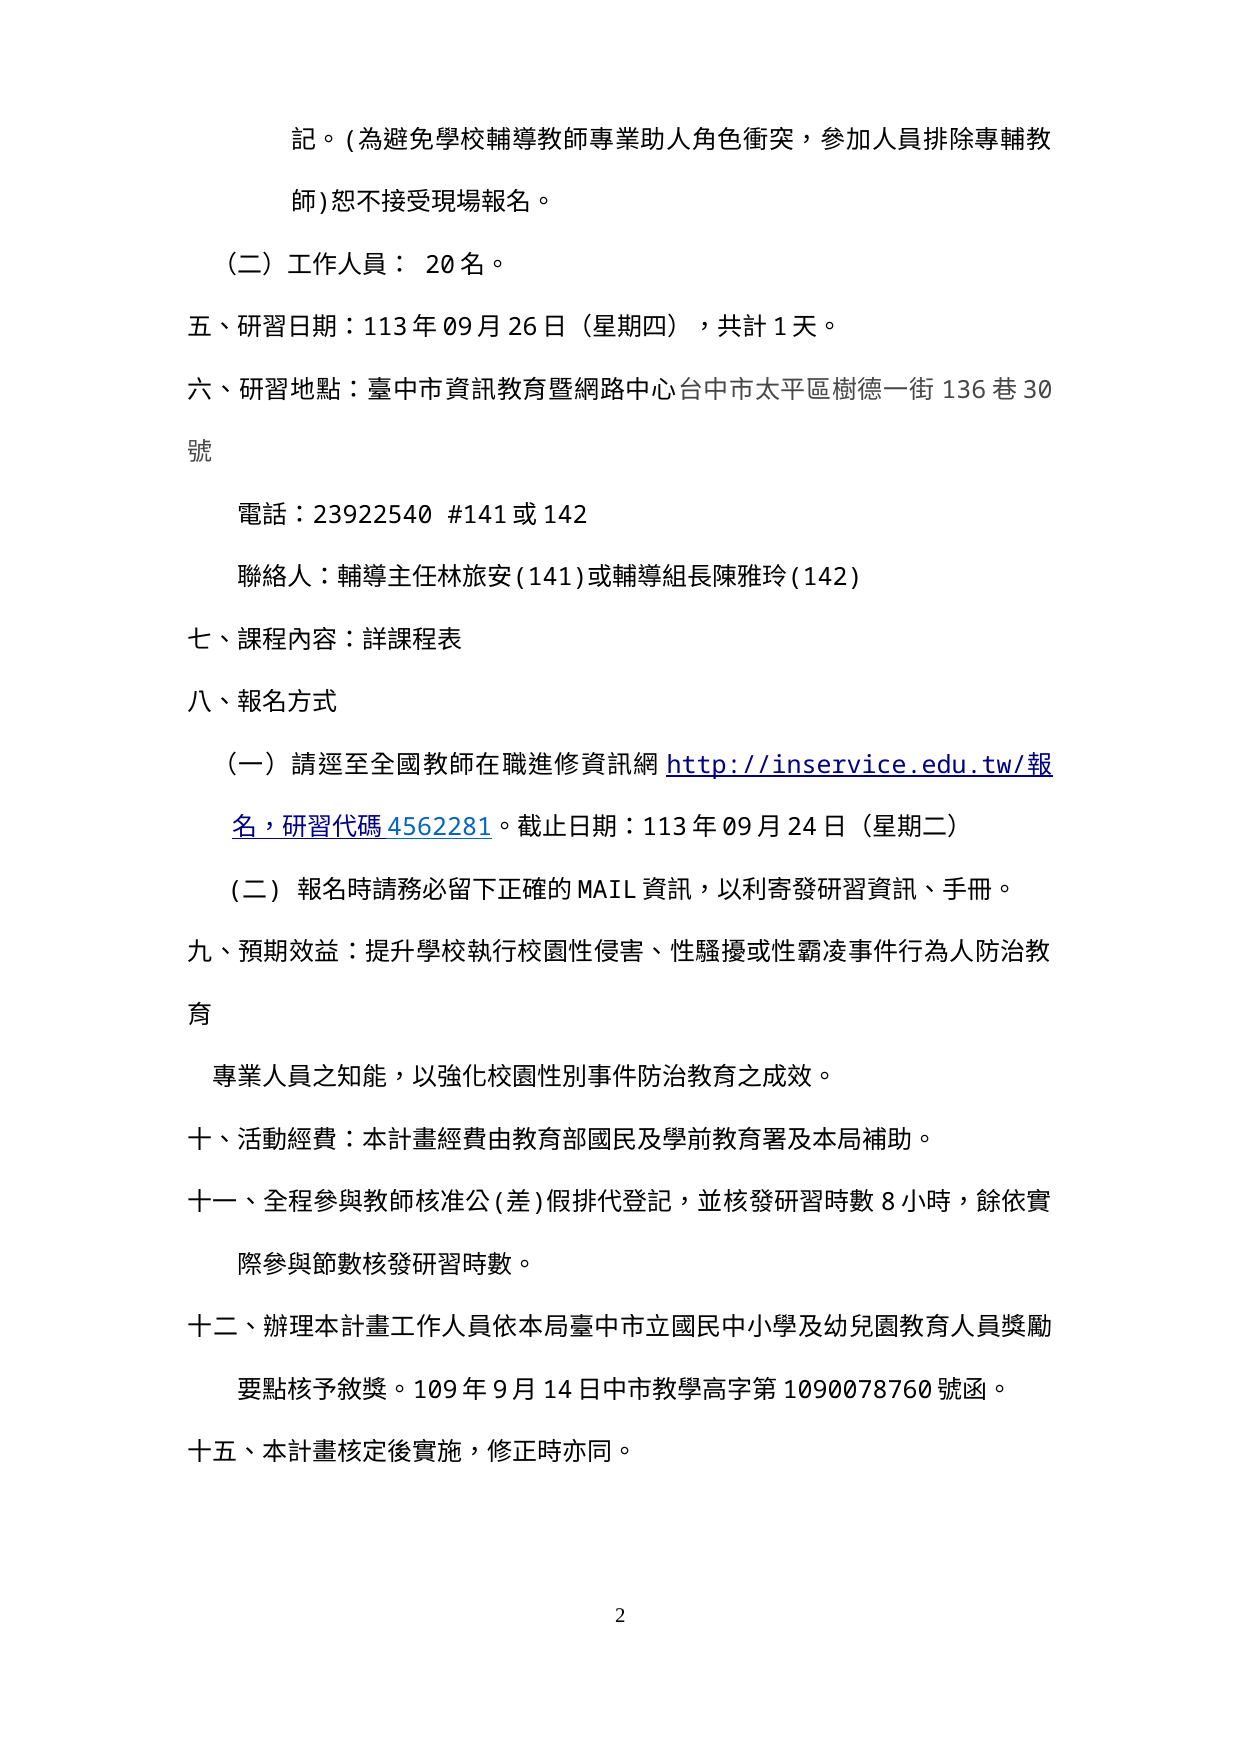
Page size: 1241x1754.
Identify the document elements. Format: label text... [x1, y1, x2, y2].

text 五、研習日期：113年09月26日（星期四），共計1天。 [187, 283, 1053, 346]
text （二）工作人員： 20名。 [187, 221, 1053, 283]
text （一）請逕至全國教師在職進修資訊網http://inservice.edu.tw/報名，研習代碼4562281。截止日期：113年09月24日（星期二） [212, 721, 1053, 846]
text 七、課程內容：詳課程表 [187, 596, 1053, 658]
text 記。(為避免學校輔導教師專業助人角色衝突，參加人員排除專輔教師)恕不接受現場報名。 [212, 96, 1053, 221]
text 電話：23922540 #141或142 [237, 471, 1053, 533]
text 專業人員之知能，以強化校園性別事件防治教育之成效。 [187, 1033, 1053, 1096]
text 十二、辦理本計畫工作人員依本局臺中市立國民中小學及幼兒園教育人員獎勵要點核予敘獎。109年9月14日中市教學高字第1090078760號函。 [187, 1283, 1053, 1408]
text 十、活動經費：本計畫經費由教育部國民及學前教育署及本局補助。 [187, 1096, 1053, 1158]
text 十五、本計畫核定後實施，修正時亦同。 [187, 1408, 1053, 1471]
text 九、預期效益：提升學校執行校園性侵害、性騷擾或性霸凌事件行為人防治教育 [187, 908, 1053, 1033]
text 聯絡人：輔導主任林旅安(141)或輔導組長陳雅玲(142) [237, 533, 1053, 596]
text 八、報名方式 [187, 658, 1053, 721]
text (二) 報名時請務必留下正確的MAIL資訊，以利寄發研習資訊、手冊。 [212, 846, 1053, 908]
text 十一、全程參與教師核准公(差)假排代登記，並核發研習時數8小時，餘依實際參與節數核發研習時數。 [187, 1158, 1053, 1283]
text 六、研習地點：臺中市資訊教育暨網路中心台中市太平區樹德一街136巷30號 [187, 346, 1053, 471]
